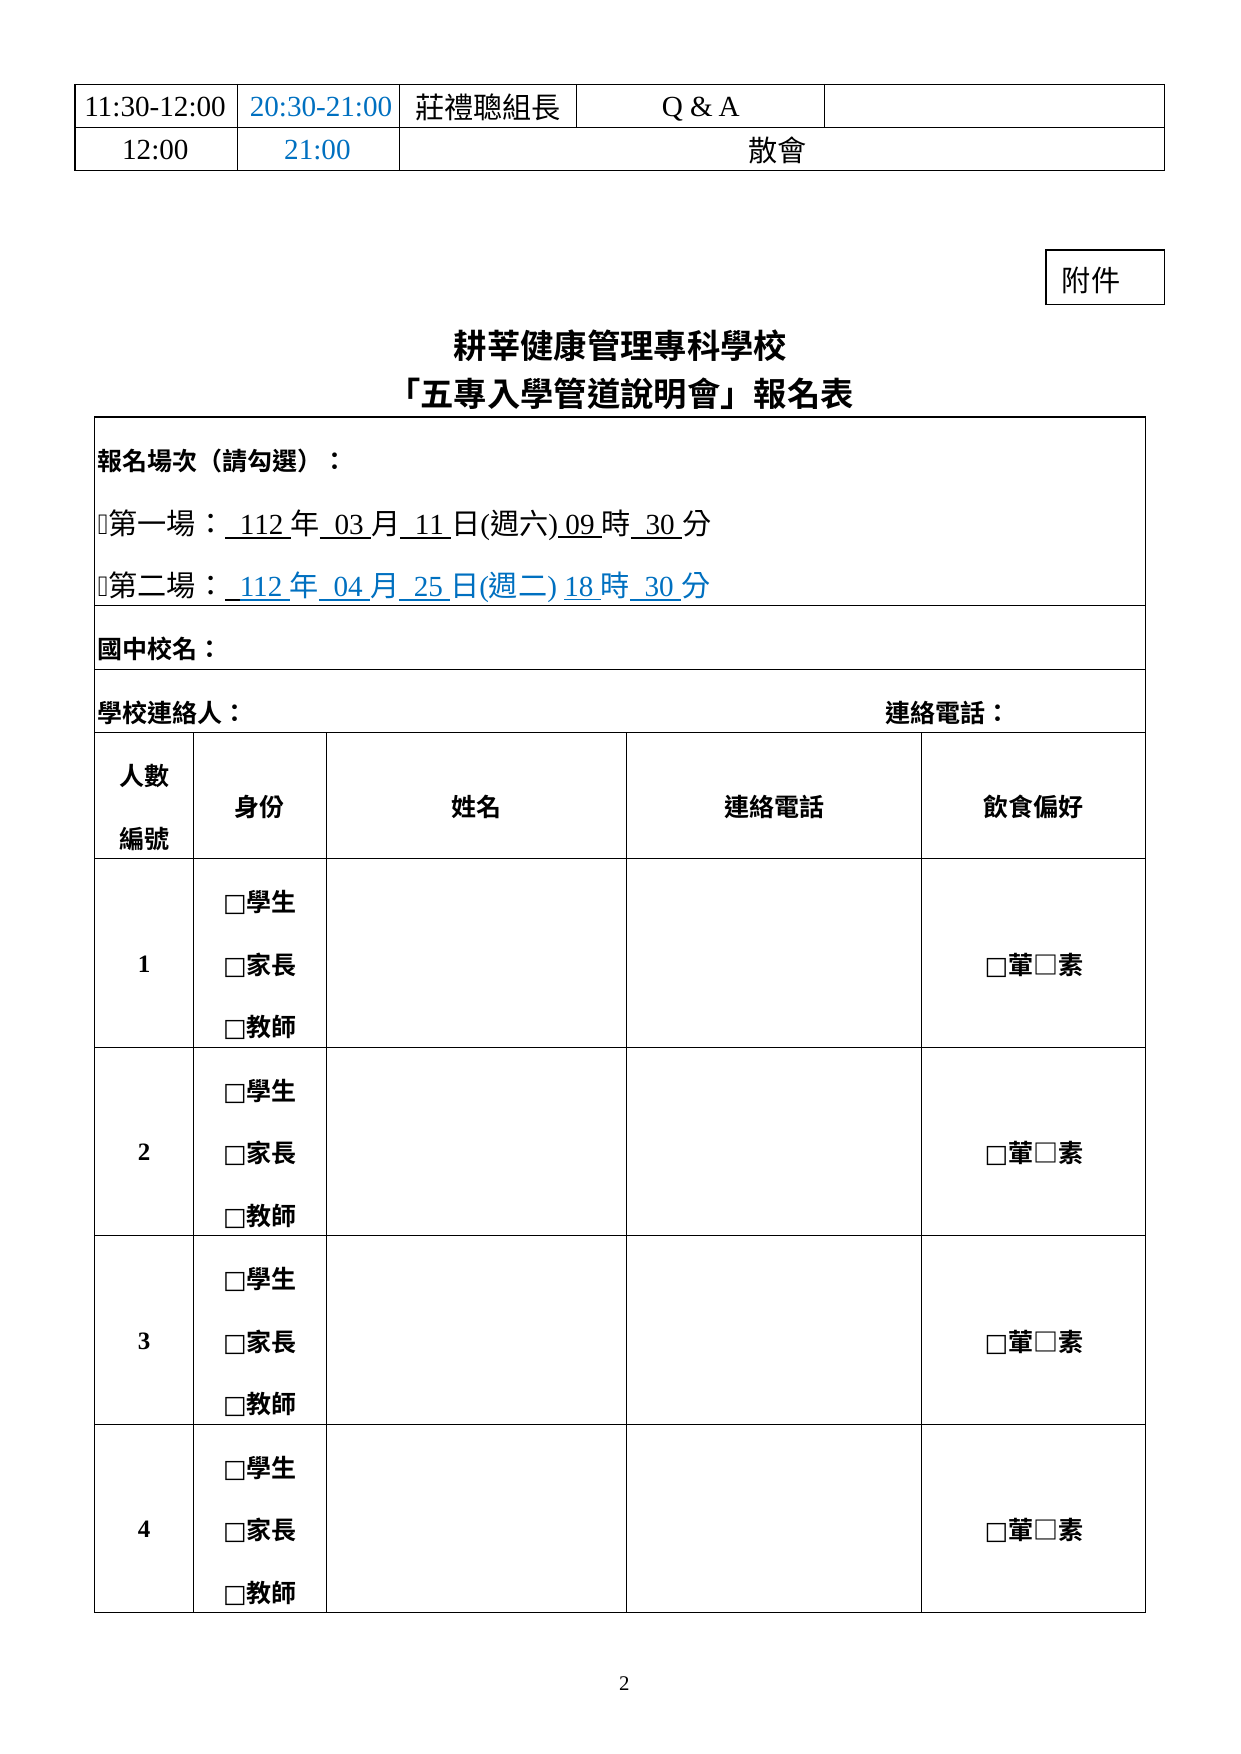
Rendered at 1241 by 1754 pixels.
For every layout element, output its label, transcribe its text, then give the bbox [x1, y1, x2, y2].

table_cell 2 [95, 1048, 193, 1235]
table_cell 20:30-21:00 [238, 85, 399, 127]
table_header 報名場次（請勾選）： 第一場： 112 年 03 月 11 日(週六) 09 時 30 分 第二場： 112 年 04 月 25 日(週二) 18 時 30 分 [95, 418, 1145, 605]
table_cell 散會 [400, 128, 1164, 170]
table_cell [327, 1425, 626, 1612]
table_cell 連絡電話 [627, 733, 921, 858]
table_cell □學生 □家長 □教師 [194, 859, 326, 1047]
text 耕莘健康管理專科學校 [75, 320, 1165, 368]
table_cell □葷□素 [922, 859, 1145, 1047]
table_cell [627, 859, 921, 1047]
table_cell [327, 859, 626, 1047]
table_cell 姓名 [327, 733, 626, 858]
table_cell 12:00 [76, 128, 237, 170]
table_cell 3 [95, 1236, 193, 1424]
table_cell 4 [95, 1425, 193, 1612]
table_cell 學校連絡人： 連絡電話： [95, 670, 1145, 732]
table_cell Q & A [577, 85, 824, 127]
table_cell 11:30-12:00 [76, 85, 237, 127]
table_cell □葷□素 [922, 1048, 1145, 1235]
table_cell □葷□素 [922, 1236, 1145, 1424]
table_cell [627, 1425, 921, 1612]
table_cell 人數 編號 [95, 733, 193, 858]
table_cell [825, 85, 1164, 127]
table_cell 身份 [194, 733, 326, 858]
table_cell 飲食偏好 [922, 733, 1145, 858]
table_cell [627, 1236, 921, 1424]
table_cell [327, 1236, 626, 1424]
table_cell 國中校名： [95, 606, 1145, 668]
table_cell □學生 □家長 □教師 [194, 1236, 326, 1424]
table_cell □學生 □家長 □教師 [194, 1425, 326, 1612]
table_cell □學生 □家長 □教師 [194, 1048, 326, 1235]
table_cell 莊禮聰組長 [400, 85, 576, 127]
text 附件一 [1062, 258, 1149, 296]
table_cell [327, 1048, 626, 1235]
table_cell [627, 1048, 921, 1235]
text 「五專入學管道說明會」報名表 [75, 368, 1165, 416]
table_cell 21:00 [238, 128, 399, 170]
table_cell □葷□素 [922, 1425, 1145, 1612]
table_cell 1 [95, 859, 193, 1047]
